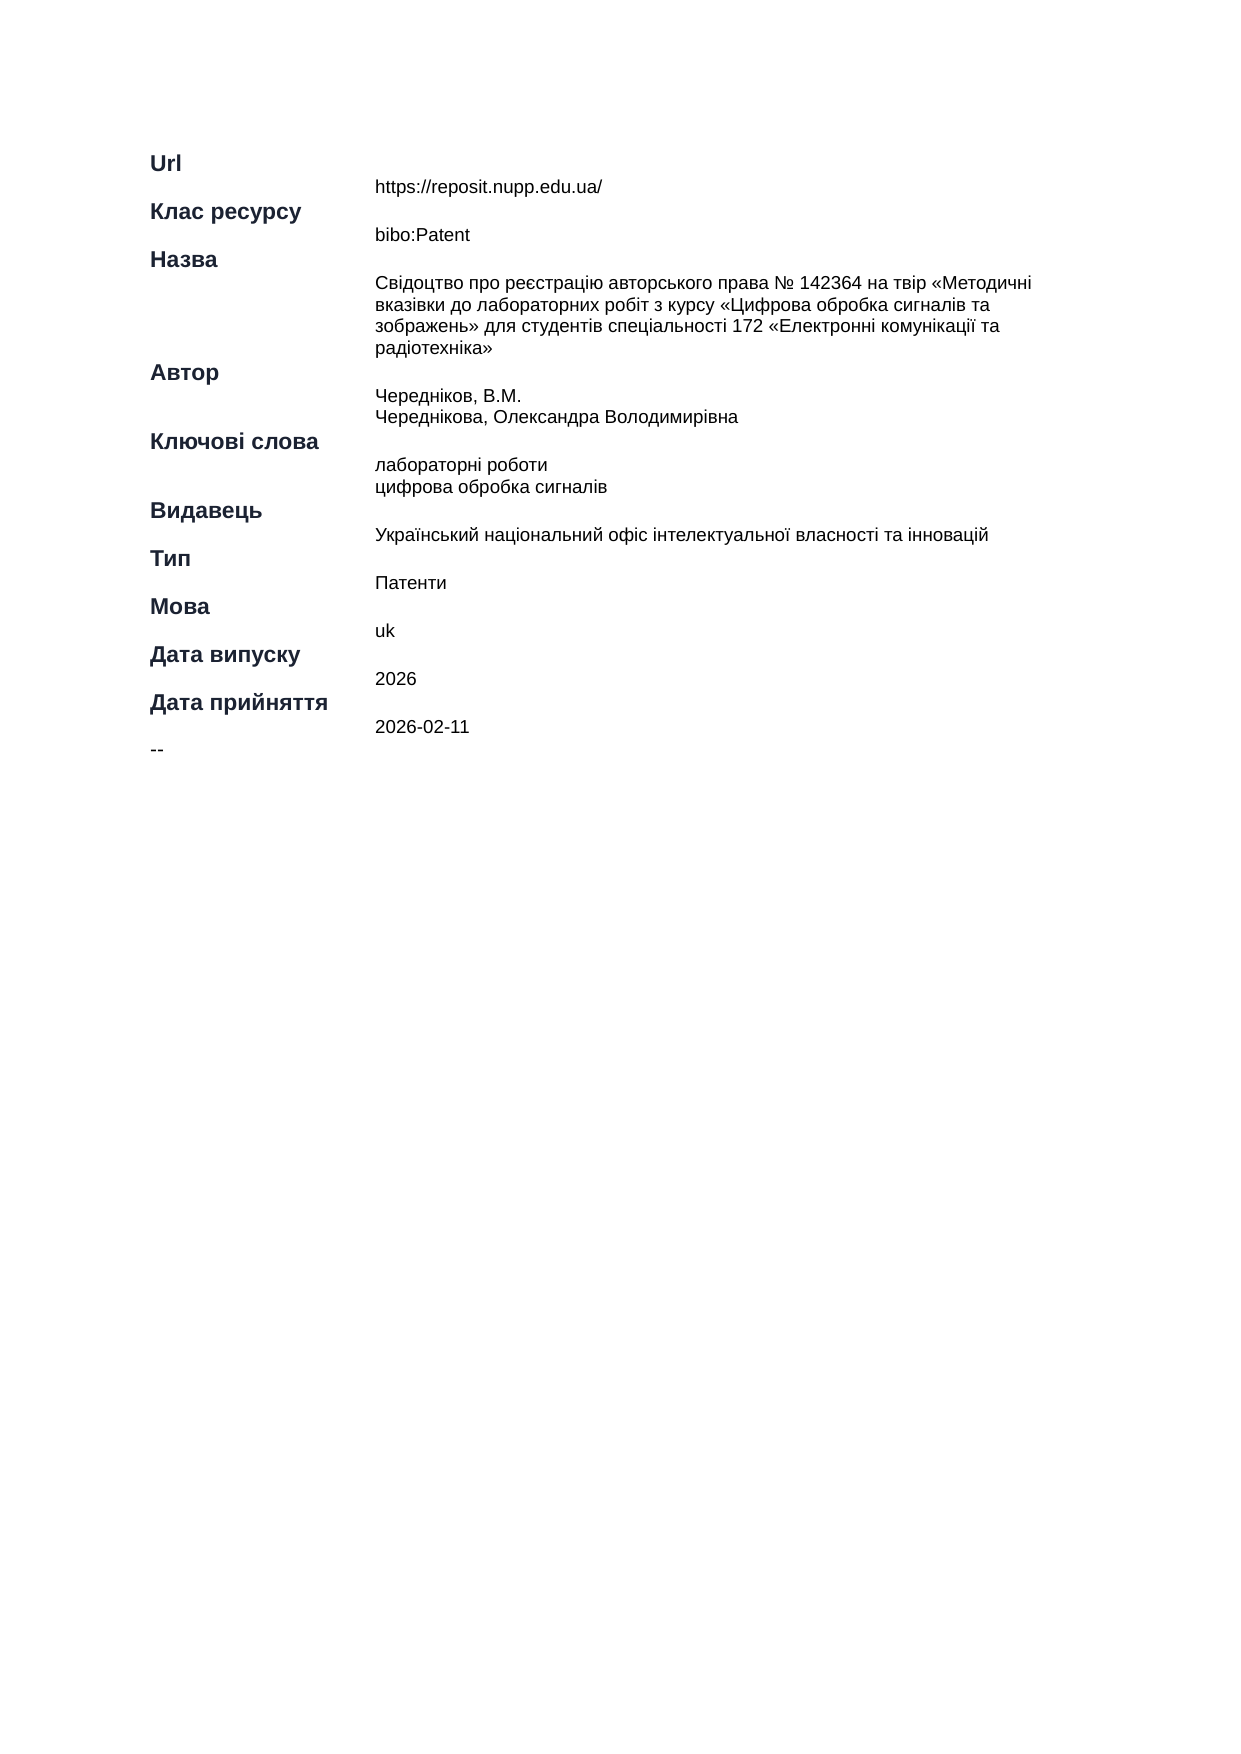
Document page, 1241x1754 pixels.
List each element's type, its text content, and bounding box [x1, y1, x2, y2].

text Дата прийняття [150, 689, 1090, 715]
text цифрова обробка сигналів [375, 476, 1090, 497]
text Автор [150, 358, 1090, 385]
text Український національний офіс інтелектуальної власності та інновацій [375, 524, 1090, 545]
text Патенти [375, 572, 1090, 593]
text Клас ресурсу [150, 198, 1090, 224]
text https://reposit.nupp.edu.ua/ [375, 176, 1090, 198]
text Назва [150, 246, 1090, 272]
text 2026-02-11 [375, 715, 1090, 737]
text лабораторні роботи [375, 454, 1090, 476]
text -- [150, 737, 1090, 761]
text Тип [150, 545, 1090, 572]
text 2026 [375, 667, 1090, 689]
text Url [150, 150, 1090, 176]
text bibo:Patent [375, 224, 1090, 246]
text uk [375, 619, 1090, 641]
text Ключові слова [150, 428, 1090, 454]
text Видавець [150, 497, 1090, 524]
text Дата випуску [150, 641, 1090, 667]
text Свідоцтво про реєстрацію авторського права № 142364 на твір «Методичні вказівки до лабораторних робіт з курсу «Цифрова обробка сигналів та зображень» для студентів спеціальності 172 «Електронні комунікації та радіотехніка» [375, 272, 1090, 358]
text Череднікова, Олександра Володимирівна [375, 406, 1090, 428]
text Мова [150, 593, 1090, 619]
text Чередніков, В.М. [375, 385, 1090, 406]
